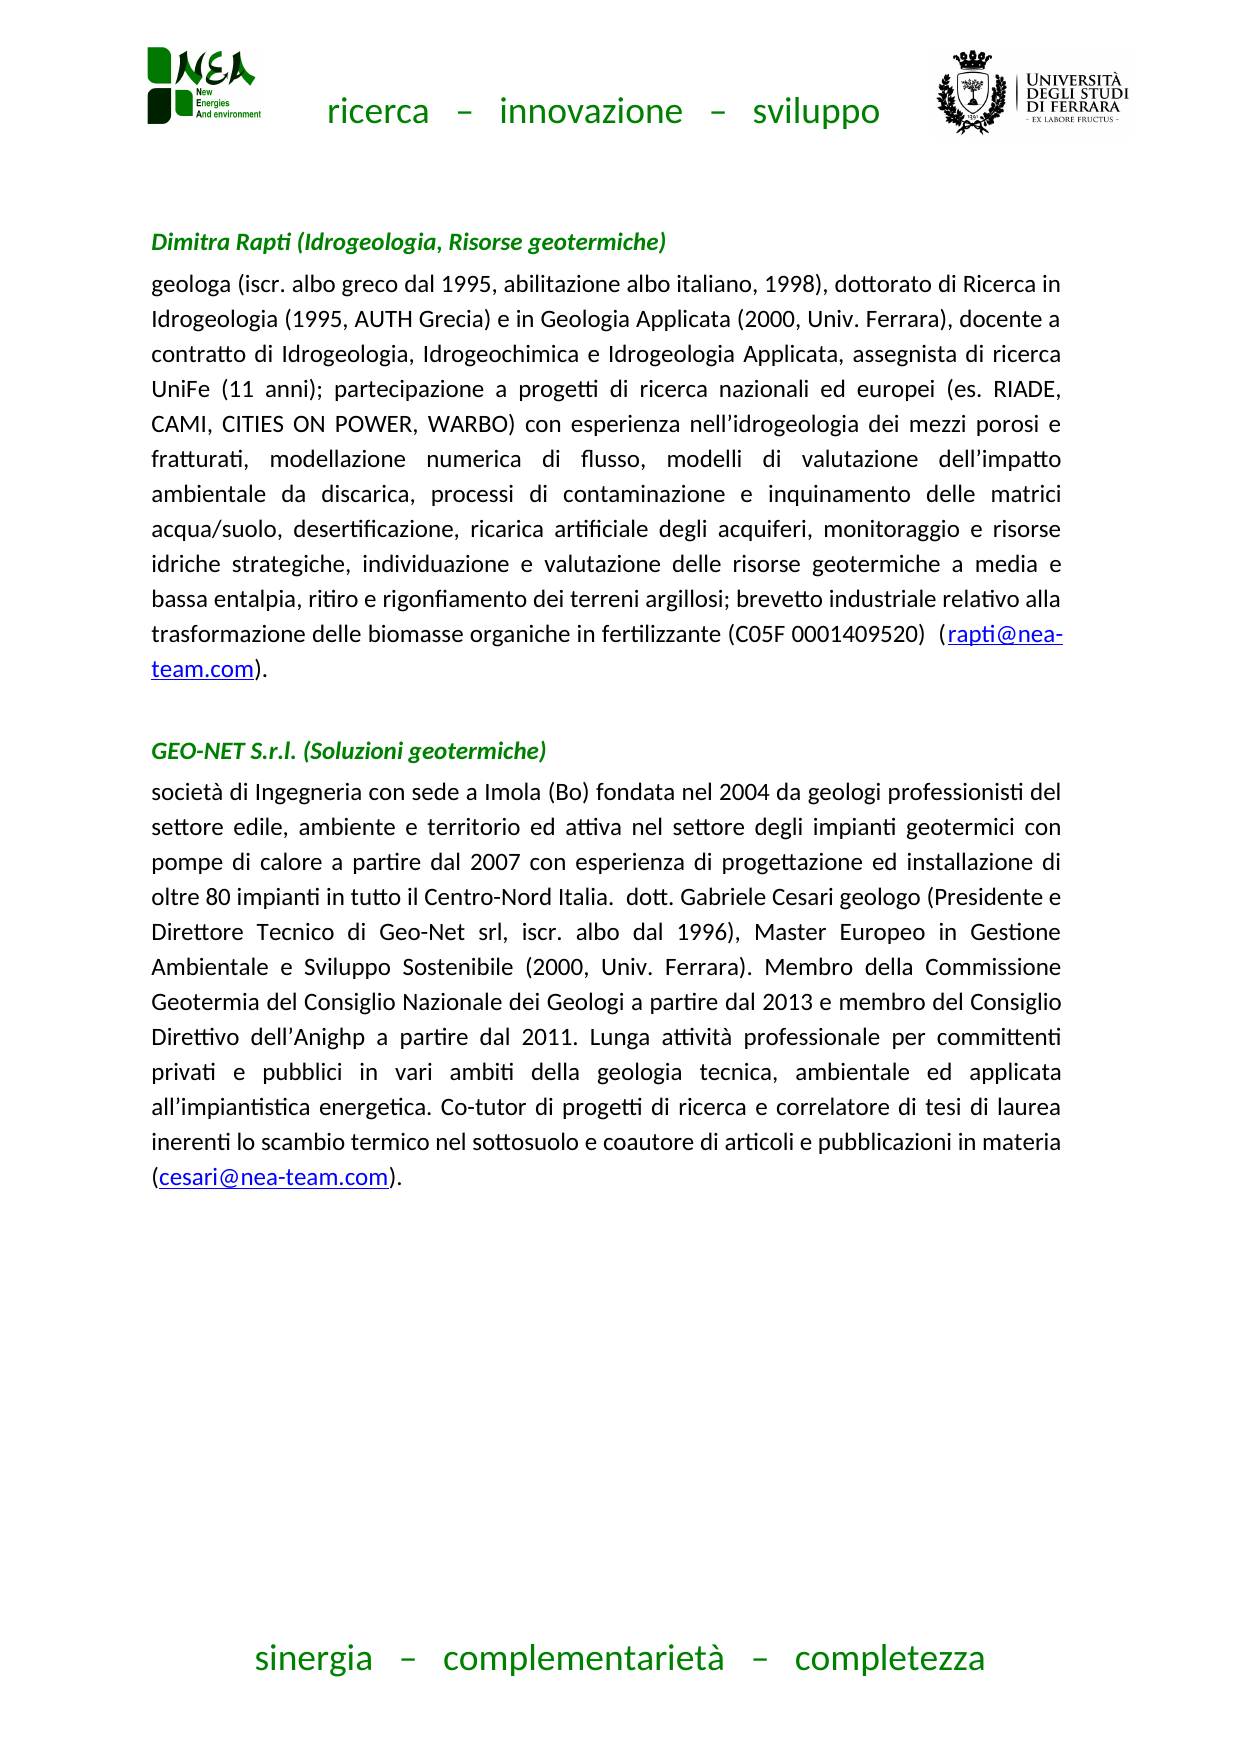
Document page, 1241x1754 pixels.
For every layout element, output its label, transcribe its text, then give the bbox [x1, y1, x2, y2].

text società di Ingegneria con sede a Imola (Bo) fondata nel 2004 da geologi professionisti del settore edile, ambiente e territorio ed attiva nel settore degli impianti geotermici con pompe di calore a partire dal 2007 con esperienza di progettazione ed installazione di oltre 80 impianti in tutto il Centro-Nord Italia. dott. Gabriele Cesari geologo (Presidente e Direttore Tecnico di Geo-Net srl, iscr. albo dal 1996), Master Europeo in Gestione Ambientale e Sviluppo Sostenibile (2000, Univ. Ferrara). Membro della Commissione Geotermia del Consiglio Nazionale dei Geologi a partire dal 2013 e membro del Consiglio Direttivo dell’Anighp a partire dal 2011. Lunga attività professionale per committenti privati e pubblici in vari ambiti della geologia tecnica, ambientale ed applicata all’impiantistica energetica. Co-tutor di progetti di ricerca e correlatore di tesi di laurea inerenti lo scambio termico nel sottosuolo e coautore di articoli e pubblicazioni in materia (cesari@nea-team.com). [151, 776, 1063, 1192]
text Dimitra Rapti (Idrogeologia, Risorse geotermiche) [151, 226, 1063, 257]
picture [933, 47, 1133, 139]
picture [147, 47, 261, 124]
text GEO-NET S.r.l. (Soluzioni geotermiche) [151, 735, 1063, 766]
text geologa (iscr. albo greco dal 1995, abilitazione albo italiano, 1998), dottorato di Ricerca in Idrogeologia (1995, AUTH Grecia) e in Geologia Applicata (2000, Univ. Ferrara), docente a contratto di Idrogeologia, Idrogeochimica e Idrogeologia Applicata, assegnista di ricerca UniFe (11 anni); partecipazione a progetti di ricerca nazionali ed europei (es. RIADE, CAMI, CITIES ON POWER, WARBO) con esperienza nell’idrogeologia dei mezzi porosi e fratturati, modellazione numerica di flusso, modelli di valutazione dell’impatto ambientale da discarica, processi di contaminazione e inquinamento delle matrici acqua/suolo, desertificazione, ricarica artificiale degli acquiferi, monitoraggio e risorse idriche strategiche, individuazione e valutazione delle risorse geotermiche a media e bassa entalpia, ritiro e rigonfiamento dei terreni argillosi; brevetto industriale relativo alla trasformazione delle biomasse organiche in fertilizzante (C05F 0001409520) (rapti@nea-team.com). [151, 268, 1063, 683]
